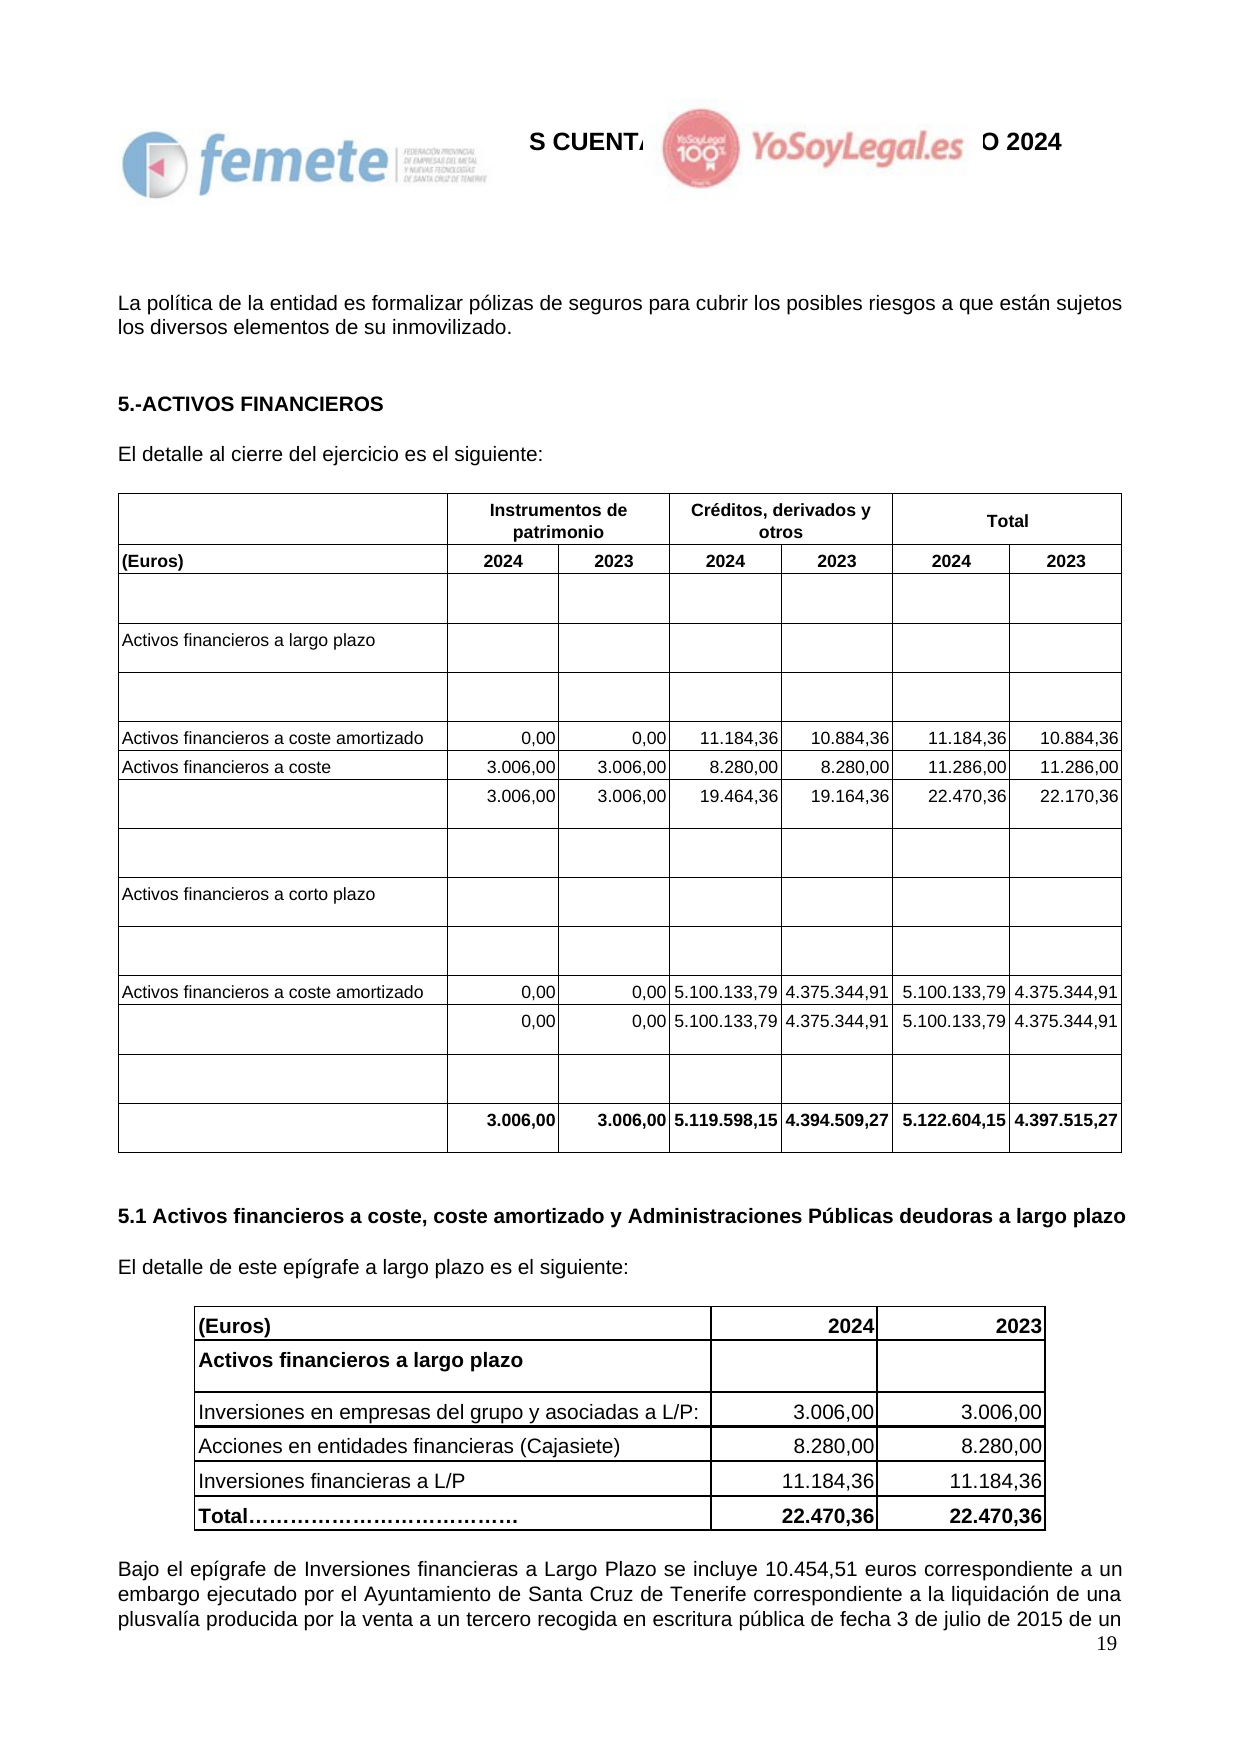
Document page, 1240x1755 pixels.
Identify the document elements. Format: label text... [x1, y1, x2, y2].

table_cell [1010, 673, 1121, 721]
table_header Total [893, 494, 1121, 544]
table_cell 8.280,00 [878, 1428, 1044, 1460]
table_cell (Euros) [119, 545, 447, 573]
table_cell Activos financieros a coste [119, 751, 447, 779]
text El detalle al cierre del ejercicio es el siguiente: [118, 442, 1123, 466]
table_cell Inversiones financieras a L/P [195, 1462, 710, 1495]
table_cell 22.170,36 [1010, 780, 1121, 828]
table_cell 3.006,00 [448, 1104, 558, 1152]
table_cell 5.122.604,15 [893, 1104, 1009, 1152]
table_header Créditos, derivados y otros [670, 494, 892, 544]
table_cell [448, 829, 558, 877]
text La política de la entidad es formalizar pólizas de seguros para cubrir los posibles riesgos a que están sujetos los diversos elementos de su inmovilizado. [118, 291, 1123, 339]
table_cell 8.280,00 [712, 1428, 876, 1460]
table_cell [878, 1341, 1044, 1391]
table_cell [559, 1055, 669, 1103]
table_cell [670, 574, 781, 622]
table_cell [119, 1055, 447, 1103]
table_cell Activos financieros a largo plazo [119, 624, 447, 672]
table_cell [670, 673, 781, 721]
table_cell [119, 673, 447, 721]
table_cell [893, 829, 1009, 877]
table_cell [782, 927, 892, 975]
table_cell [1010, 624, 1121, 672]
table_cell Activos financieros a coste amortizado [119, 976, 447, 1004]
table_cell [448, 878, 558, 926]
table_cell [119, 1005, 447, 1053]
text Bajo el epígrafe de Inversiones financieras a Largo Plazo se incluye 10.454,51 euros correspondiente a un embargo ejecutado por el Ayuntamiento de Santa Cruz de Tenerife correspondiente a la liquidación de una plusvalía producida por la venta a un tercero recogida en escritura pública de fecha 3 de julio de 2015 de un [118, 1557, 1123, 1630]
table_cell 4.394.509,27 [782, 1104, 892, 1152]
table_cell [670, 927, 781, 975]
table_cell [1010, 1055, 1121, 1103]
table_cell 11.286,00 [1010, 751, 1121, 779]
table_cell [893, 673, 1009, 721]
table_cell 10.884,36 [782, 722, 892, 750]
table_cell 3.006,00 [559, 1104, 669, 1152]
table_header Instrumentos de patrimonio [448, 494, 669, 544]
table_cell 3.006,00 [448, 780, 558, 828]
table_cell [670, 878, 781, 926]
table_cell [893, 878, 1009, 926]
table_cell [119, 780, 447, 828]
table_cell [448, 673, 558, 721]
table_cell [1010, 927, 1121, 975]
table_cell [119, 574, 447, 622]
table_cell 8.280,00 [782, 751, 892, 779]
table_cell [712, 1341, 876, 1391]
table_cell [670, 1055, 781, 1103]
table_cell 8.280,00 [670, 751, 781, 779]
text El detalle de este epígrafe a largo plazo es el siguiente: [118, 1255, 1123, 1279]
table_cell [119, 829, 447, 877]
table_cell 19.464,36 [670, 780, 781, 828]
table_cell [559, 878, 669, 926]
table_cell 0,00 [559, 976, 669, 1004]
table_header 2024 [712, 1307, 876, 1339]
table_cell 11.184,36 [712, 1462, 876, 1495]
table_cell 3.006,00 [448, 751, 558, 779]
table_header [119, 494, 447, 544]
table_cell 2023 [559, 545, 669, 573]
table_cell 0,00 [448, 1005, 558, 1053]
table_cell 2023 [1010, 545, 1121, 573]
table_cell Activos financieros a corto plazo [119, 878, 447, 926]
table_cell 3.006,00 [878, 1393, 1044, 1425]
table_cell [119, 927, 447, 975]
table_cell 11.184,36 [670, 722, 781, 750]
table_cell 5.100.133,79 [670, 1005, 781, 1053]
table_cell 22.470,36 [878, 1497, 1044, 1529]
table_cell 19.164,36 [782, 780, 892, 828]
table_cell 0,00 [559, 722, 669, 750]
table_cell 4.397.515,27 [1010, 1104, 1121, 1152]
table_cell 4.375.344,91 [1010, 1005, 1121, 1053]
table_cell [893, 624, 1009, 672]
table_cell [782, 1055, 892, 1103]
table_cell [670, 829, 781, 877]
table_cell 22.470,36 [712, 1497, 876, 1529]
table_cell [559, 624, 669, 672]
table_cell [1010, 574, 1121, 622]
table_cell [893, 1055, 1009, 1103]
table_cell 2024 [670, 545, 781, 573]
table_cell [893, 927, 1009, 975]
table_cell [559, 927, 669, 975]
subtitle 5.-ACTIVOS FINANCIEROS [118, 391, 1128, 415]
table_cell Inversiones en empresas del grupo y asociadas a L/P: [195, 1393, 710, 1425]
table_cell [448, 927, 558, 975]
table_cell 4.375.344,91 [782, 976, 892, 1004]
table_cell 22.470,36 [893, 780, 1009, 828]
table_cell 0,00 [559, 1005, 669, 1053]
table_cell [670, 624, 781, 672]
table_cell Total………………………………… [195, 1497, 710, 1529]
table_cell Activos financieros a largo plazo [195, 1341, 710, 1391]
table_cell 3.006,00 [559, 780, 669, 828]
table_cell [448, 1055, 558, 1103]
table_cell 0,00 [448, 976, 558, 1004]
table_cell [782, 624, 892, 672]
table_cell 4.375.344,91 [1010, 976, 1121, 1004]
table_cell 11.184,36 [893, 722, 1009, 750]
table_cell [448, 624, 558, 672]
table_cell 0,00 [448, 722, 558, 750]
table_cell 2024 [448, 545, 558, 573]
table_cell [782, 829, 892, 877]
table_cell 3.006,00 [712, 1393, 876, 1425]
table_cell [448, 574, 558, 622]
table_cell 3.006,00 [559, 751, 669, 779]
table_cell 11.184,36 [878, 1462, 1044, 1495]
table_cell 5.100.133,79 [893, 976, 1009, 1004]
table_cell [559, 829, 669, 877]
table_header (Euros) [195, 1307, 710, 1339]
table_header 2023 [878, 1307, 1044, 1339]
table_cell [1010, 829, 1121, 877]
table_cell Activos financieros a coste amortizado [119, 722, 447, 750]
table_cell [559, 673, 669, 721]
subtitle 5.1 Activos financieros a coste, coste amortizado y Administraciones Públicas deudoras a largo plazo [118, 1204, 1128, 1228]
table_cell 2023 [782, 545, 892, 573]
table_cell 5.119.598,15 [670, 1104, 781, 1152]
table_cell [1010, 878, 1121, 926]
table_cell 10.884,36 [1010, 722, 1121, 750]
table_cell [782, 574, 892, 622]
table_cell [893, 574, 1009, 622]
table_cell [119, 1104, 447, 1152]
table_cell 5.100.133,79 [893, 1005, 1009, 1053]
table_cell [559, 574, 669, 622]
table_cell [782, 878, 892, 926]
table_cell 11.286,00 [893, 751, 1009, 779]
table_cell 4.375.344,91 [782, 1005, 892, 1053]
table_cell 5.100.133,79 [670, 976, 781, 1004]
table_cell Acciones en entidades financieras (Cajasiete) [195, 1428, 710, 1460]
table_cell [782, 673, 892, 721]
table_cell 2024 [893, 545, 1009, 573]
